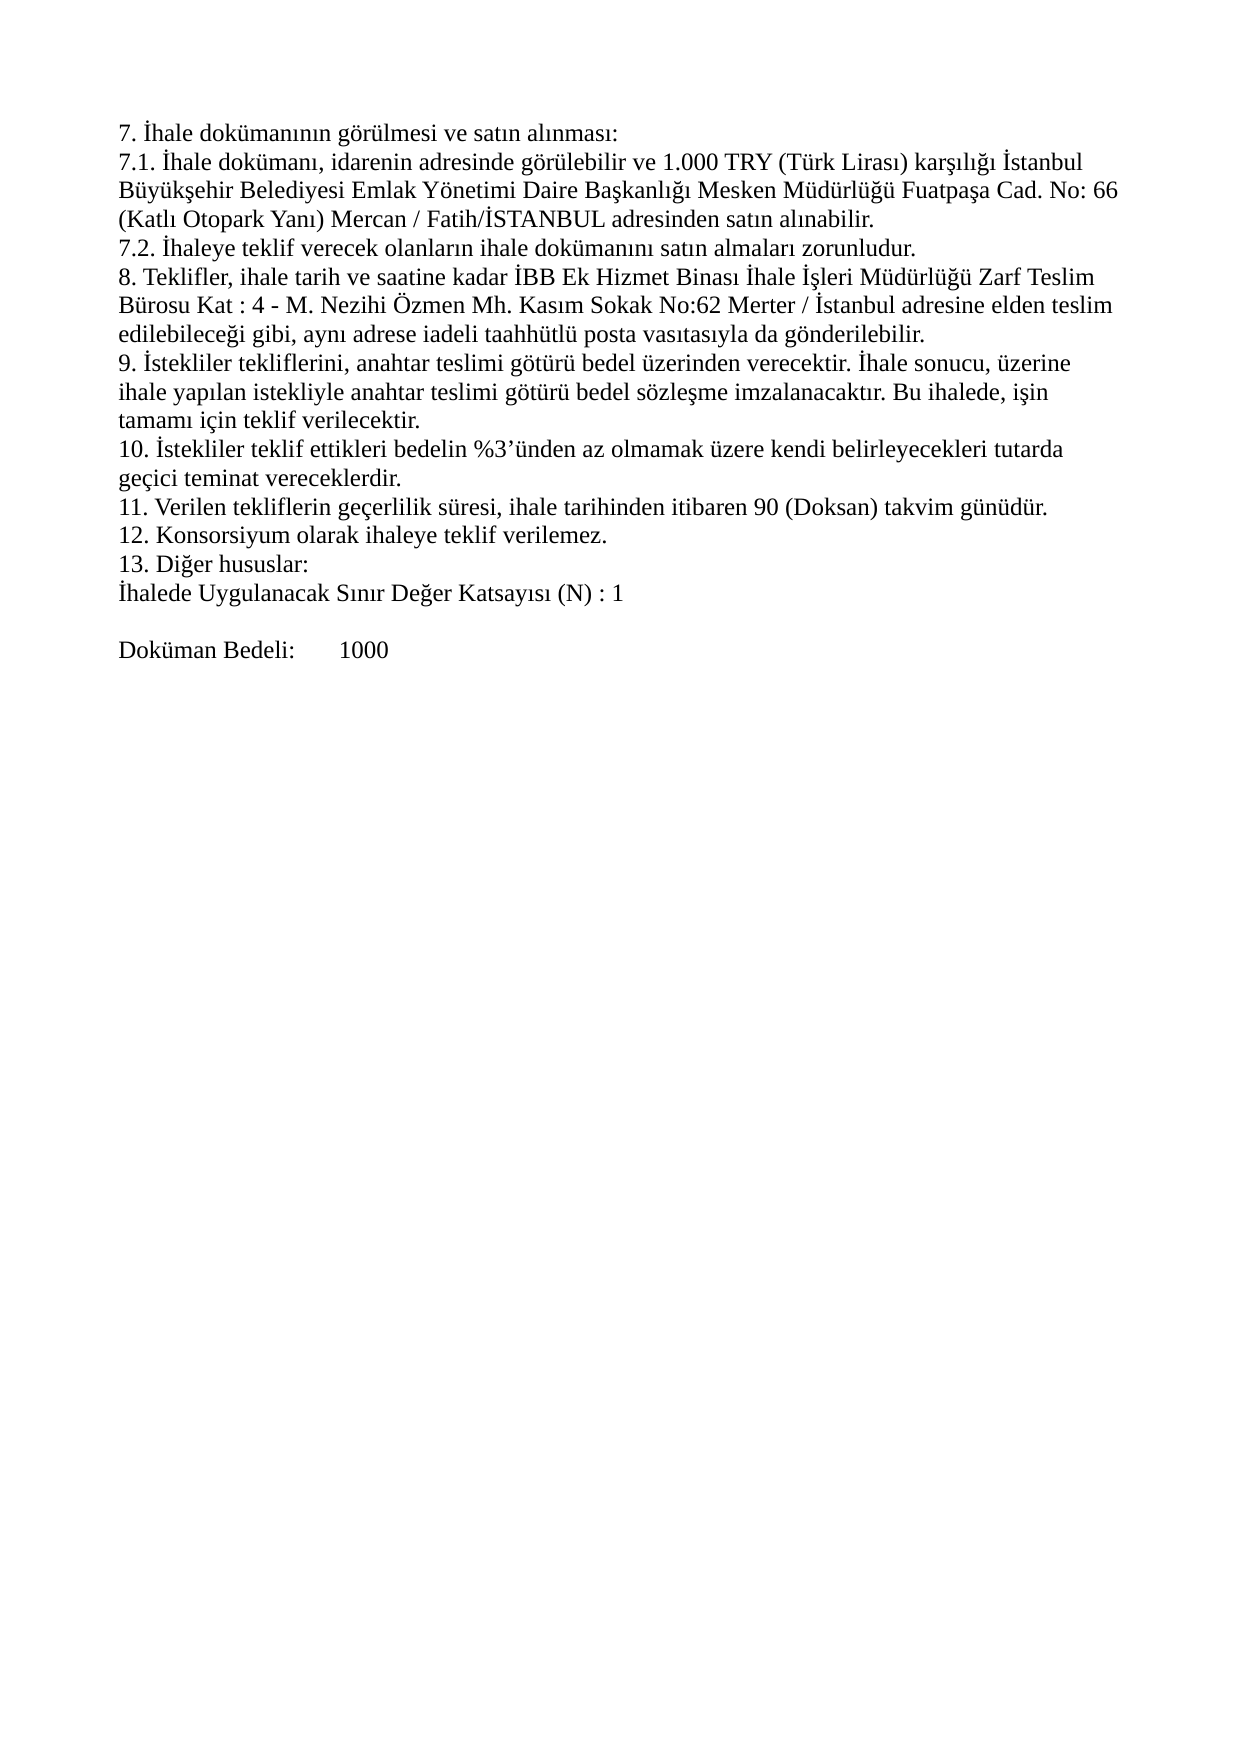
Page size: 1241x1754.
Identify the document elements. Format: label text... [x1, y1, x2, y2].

text Doküman Bedeli: 1000 [118, 636, 1122, 664]
text 13. Diğer hususlar: [118, 549, 1122, 578]
text 7.2. İhaleye teklif verecek olanların ihale dokümanını satın almaları zorunludur. [118, 233, 1122, 262]
text 10. İstekliler teklif ettikleri bedelin %3’ünden az olmamak üzere kendi belirleyecekleri tutarda geçici teminat vereceklerdir. [118, 434, 1122, 492]
text 7. İhale dokümanının görülmesi ve satın alınması: [118, 118, 1122, 147]
text 7.1. İhale dokümanı, idarenin adresinde görülebilir ve 1.000 TRY (Türk Lirası) karşılığı İstanbul Büyükşehir Belediyesi Emlak Yönetimi Daire Başkanlığı Mesken Müdürlüğü Fuatpaşa Cad. No: 66 (Katlı Otopark Yanı) Mercan / Fatih/İSTANBUL adresinden satın alınabilir. [118, 147, 1122, 233]
text 12. Konsorsiyum olarak ihaleye teklif verilemez. [118, 521, 1122, 549]
text 9. İstekliler tekliflerini, anahtar teslimi götürü bedel üzerinden verecektir. İhale sonucu, üzerine ihale yapılan istekliyle anahtar teslimi götürü bedel sözleşme imzalanacaktır. Bu ihalede, işin tamamı için teklif verilecektir. [118, 348, 1122, 434]
text İhalede Uygulanacak Sınır Değer Katsayısı (N) : 1 [118, 578, 1122, 607]
text 11. Verilen tekliflerin geçerlilik süresi, ihale tarihinden itibaren 90 (Doksan) takvim günüdür. [118, 492, 1122, 521]
text 8. Teklifler, ihale tarih ve saatine kadar İBB Ek Hizmet Binası İhale İşleri Müdürlüğü Zarf Teslim Bürosu Kat : 4 - M. Nezihi Özmen Mh. Kasım Sokak No:62 Merter / İstanbul adresine elden teslim edilebileceği gibi, aynı adrese iadeli taahhütlü posta vasıtasıyla da gönderilebilir. [118, 262, 1122, 348]
